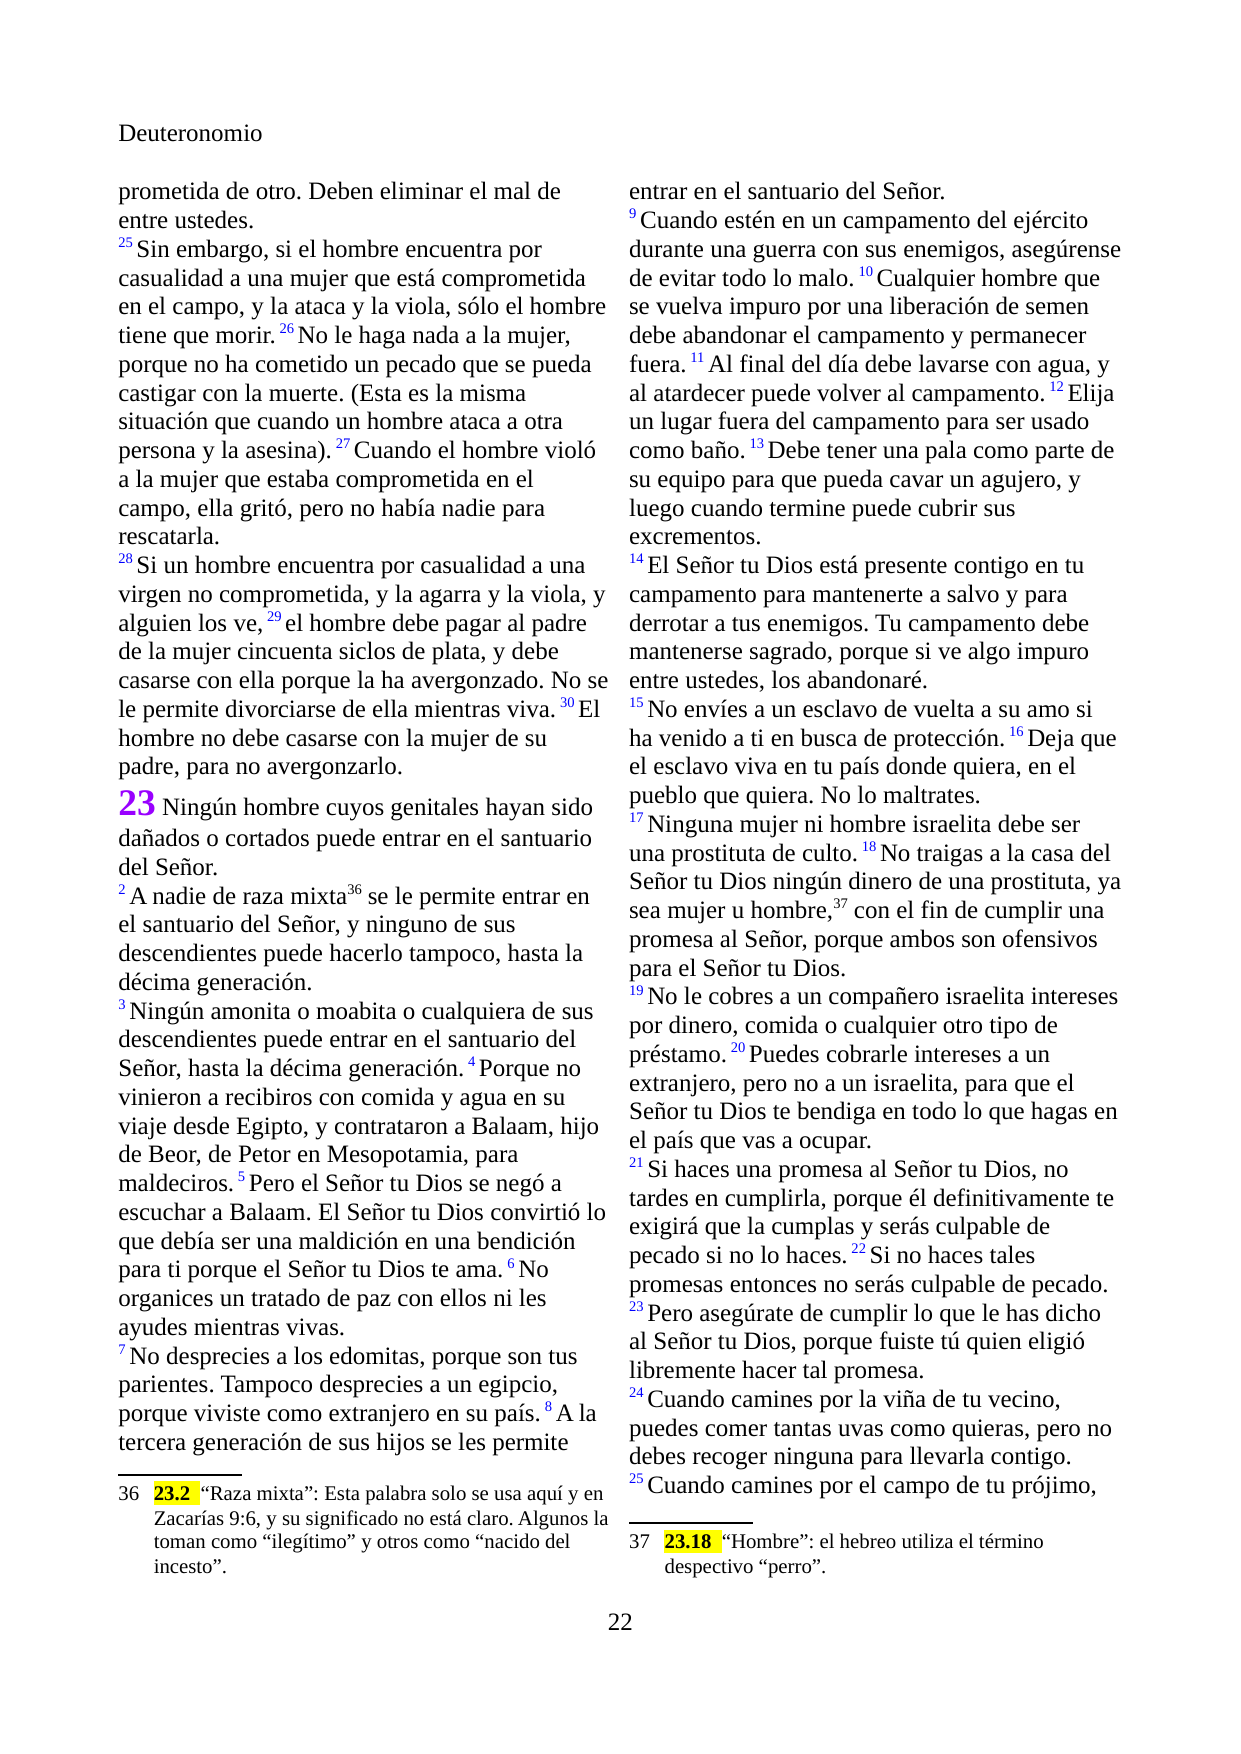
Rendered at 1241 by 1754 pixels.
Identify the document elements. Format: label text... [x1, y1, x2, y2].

text 15 No envíes a un esclavo de vuelta a su amo si ha venido a ti en busca de protección. 16 Deja que el esclavo viva en tu país donde quiera, en el pueblo que quiera. No lo maltrates. [629, 694, 1122, 809]
text 3 Ningún amonita o moabita o cualquiera de sus descendientes puede entrar en el santuario del Señor, hasta la décima generación. 4 Porque no vinieron a recibiros con comida y agua en su viaje desde Egipto, y contrataron a Balaam, hijo de Beor, de Petor en Mesopotamia, para maldeciros. 5 Pero el Señor tu Dios se negó a escuchar a Balaam. El Señor tu Dios convirtió lo que debía ser una maldición en una bendición para ti porque el Señor tu Dios te ama. 6 No organices un tratado de paz con ellos ni les ayudes mientras vivas. [118, 996, 611, 1341]
text 19 No le cobres a un compañero israelita intereses por dinero, comida o cualquier otro tipo de préstamo. 20 Puedes cobrarle intereses a un extranjero, pero no a un israelita, para que el Señor tu Dios te bendiga en todo lo que hagas en el país que vas a ocupar. [629, 981, 1122, 1154]
text 14 El Señor tu Dios está presente contigo en tu campamento para mantenerte a salvo y para derrotar a tus enemigos. Tu campamento debe mantenerse sagrado, porque si ve algo impuro entre ustedes, los abandonaré. [629, 550, 1122, 694]
text entrar en el santuario del Señor. [629, 176, 1122, 205]
text 23.2 “Raza mixta”: Esta palabra solo se usa aquí y en Zacarías 9:6, y su significado no está claro. Algunos la toman como “ilegítimo” y otros como “nacido del incesto”. [118, 1481, 611, 1578]
text prometida de otro. Deben eliminar el mal de entre ustedes. [118, 176, 611, 234]
text 21 Si haces una promesa al Señor tu Dios, no tardes en cumplirla, porque él definitivamente te exigirá que la cumplas y serás culpable de pecado si no lo haces. 22 Si no haces tales promesas entonces no serás culpable de pecado. 23 Pero asegúrate de cumplir lo que le has dicho al Señor tu Dios, porque fuiste tú quien eligió libremente hacer tal promesa. [629, 1154, 1122, 1384]
text 23 Ningún hombre cuyos genitales hayan sido dañados o cortados puede entrar en el santuario del Señor. [118, 780, 611, 881]
text 7 No desprecies a los edomitas, porque son tus parientes. Tampoco desprecies a un egipcio, porque viviste como extranjero en su país. 8 A la tercera generación de sus hijos se les permite [118, 1341, 611, 1456]
text 25 Cuando camines por el campo de tu prójimo, [629, 1470, 1122, 1499]
text 24 Cuando camines por la viña de tu vecino, puedes comer tantas uvas como quieras, pero no debes recoger ninguna para llevarla contigo. [629, 1384, 1122, 1470]
text 28 Si un hombre encuentra por casualidad a una virgen no comprometida, y la agarra y la viola, y alguien los ve, 29 el hombre debe pagar al padre de la mujer cincuenta siclos de plata, y debe casarse con ella porque la ha avergonzado. No se le permite divorciarse de ella mientras viva. 30 El hombre no debe casarse con la mujer de su padre, para no avergonzarlo. [118, 550, 611, 780]
text 9 Cuando estén en un campamento del ejército durante una guerra con sus enemigos, asegúrense de evitar todo lo malo. 10 Cualquier hombre que se vuelva impuro por una liberación de semen debe abandonar el campamento y permanecer fuera. 11 Al final del día debe lavarse con agua, y al atardecer puede volver al campamento. 12 Elija un lugar fuera del campamento para ser usado como baño. 13 Debe tener una pala como parte de su equipo para que pueda cavar un agujero, y luego cuando termine puede cubrir sus excrementos. [629, 205, 1122, 550]
text 25 Sin embargo, si el hombre encuentra por casualidad a una mujer que está comprometida en el campo, y la ataca y la viola, sólo el hombre tiene que morir. 26 No le haga nada a la mujer, porque no ha cometido un pecado que se pueda castigar con la muerte. (Esta es la misma situación que cuando un hombre ataca a otra persona y la asesina). 27 Cuando el hombre violó a la mujer que estaba comprometida en el campo, ella gritó, pero no había nadie para rescatarla. [118, 234, 611, 550]
text 2 A nadie de raza mixta se le permite entrar en el santuario del Señor, y ninguno de sus descendientes puede hacerlo tampoco, hasta la décima generación. [118, 881, 611, 996]
text 23.18 “Hombre”: el hebreo utiliza el término despectivo “perro”. [629, 1529, 1122, 1578]
text 17 Ninguna mujer ni hombre israelita debe ser una prostituta de culto. 18 No traigas a la casa del Señor tu Dios ningún dinero de una prostituta, ya sea mujer u hombre, con el fin de cumplir una promesa al Señor, porque ambos son ofensivos para el Señor tu Dios. [629, 809, 1122, 981]
